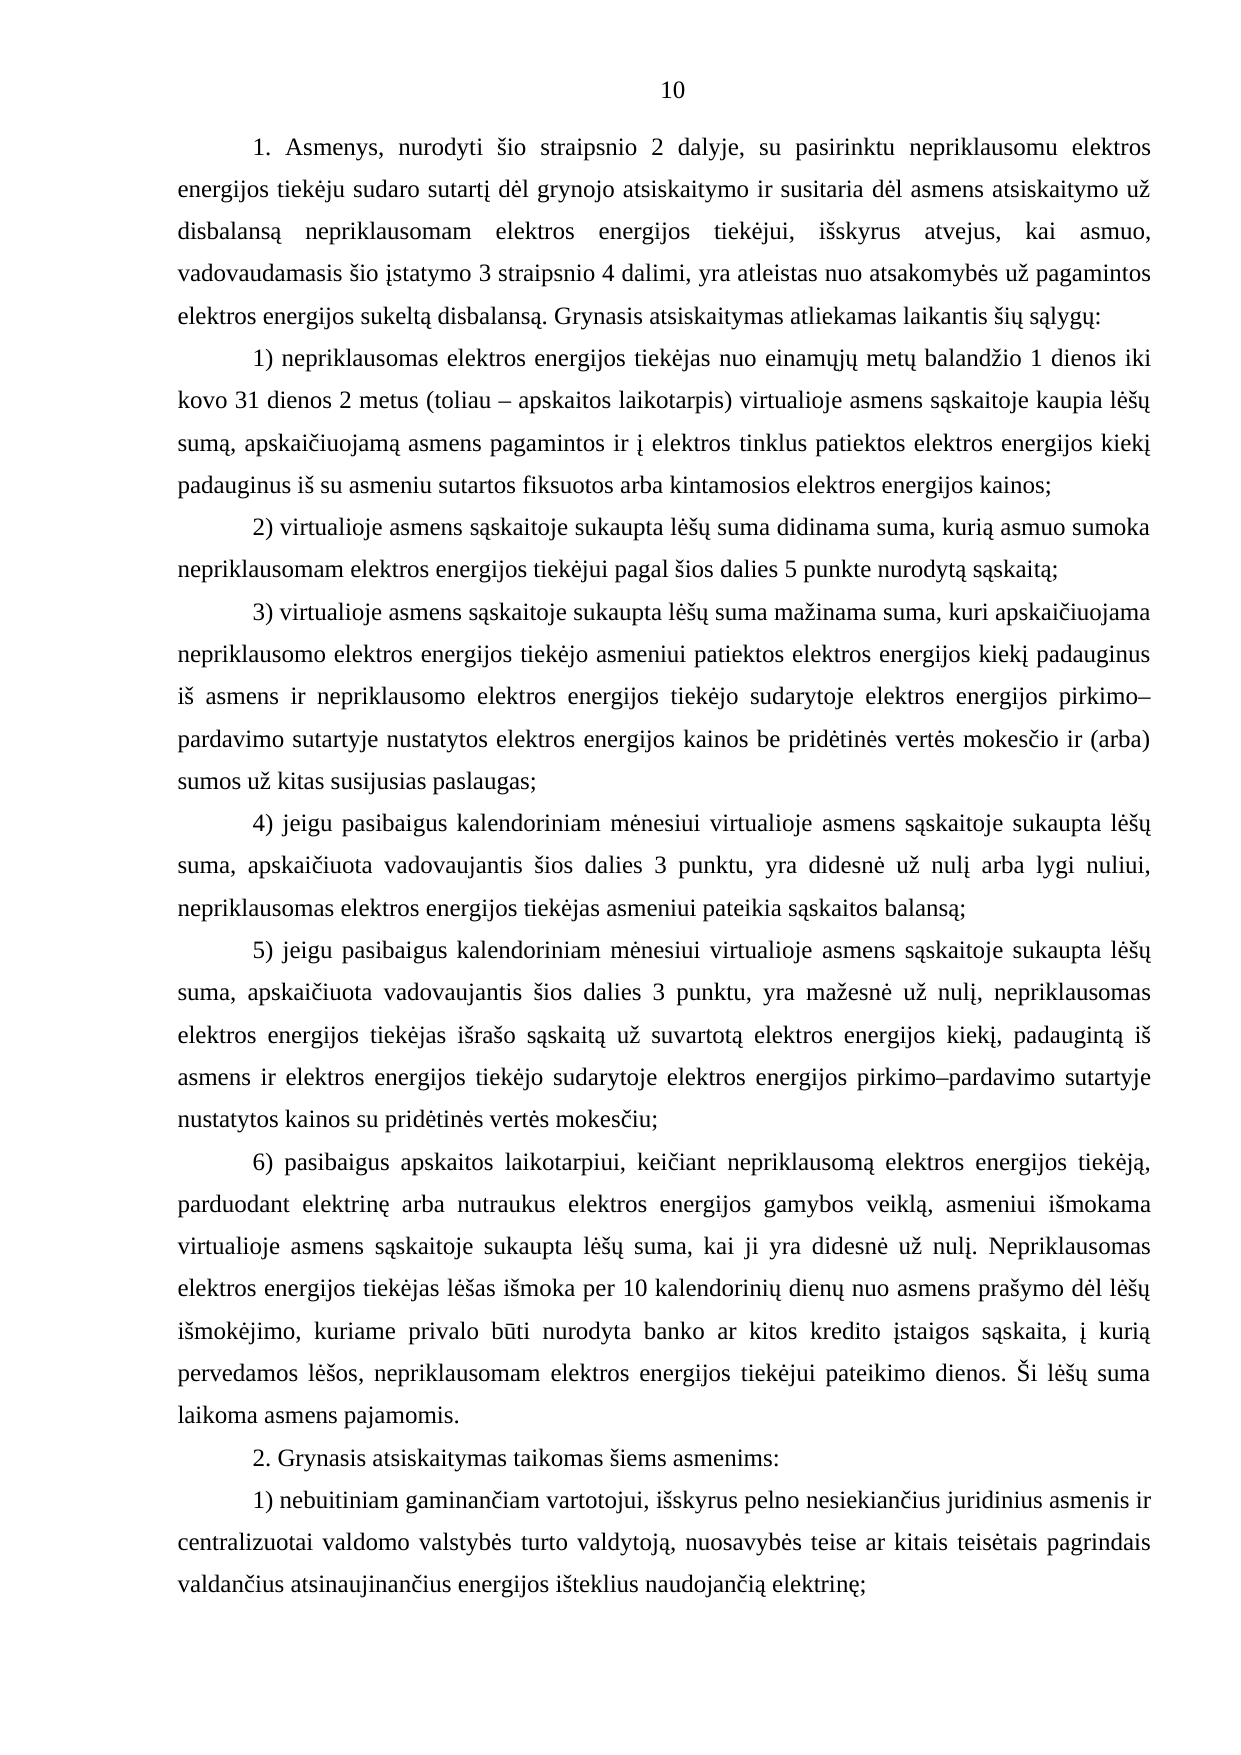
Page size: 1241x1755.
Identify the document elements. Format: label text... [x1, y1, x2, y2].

text 2. Grynasis atsiskaitymas taikomas šiems asmenims: [177, 1429, 1152, 1471]
text 1) nebuitiniam gaminančiam vartotojui, išskyrus pelno nesiekiančius juridinius asmenis ir centralizuotai valdomo valstybės turto valdytoją, nuosavybės teise ar kitais teisėtais pagrindais valdančius atsinaujinančius energijos išteklius naudojančią elektrinę; [177, 1471, 1152, 1598]
text 5) jeigu pasibaigus kalendoriniam mėnesiui virtualioje asmens sąskaitoje sukaupta lėšų suma, apskaičiuota vadovaujantis šios dalies 3 punktu, yra mažesnė už nulį, nepriklausomas elektros energijos tiekėjas išrašo sąskaitą už suvartotą elektros energijos kiekį, padaugintą iš asmens ir elektros energijos tiekėjo sudarytoje elektros energijos pirkimo–pardavimo sutartyje nustatytos kainos su pridėtinės vertės mokesčiu; [177, 922, 1152, 1133]
text 3) virtualioje asmens sąskaitoje sukaupta lėšų suma mažinama suma, kuri apskaičiuojama nepriklausomo elektros energijos tiekėjo asmeniui patiektos elektros energijos kiekį padauginus iš asmens ir nepriklausomo elektros energijos tiekėjo sudarytoje elektros energijos pirkimo–pardavimo sutartyje nustatytos elektros energijos kainos be pridėtinės vertės mokesčio ir (arba) sumos už kitas susijusias paslaugas; [177, 583, 1152, 795]
text 1. Asmenys, nurodyti šio straipsnio 2 dalyje, su pasirinktu nepriklausomu elektros energijos tiekėju sudaro sutartį dėl grynojo atsiskaitymo ir susitaria dėl asmens atsiskaitymo už disbalansą nepriklausomam elektros energijos tiekėjui, išskyrus atvejus, kai asmuo, vadovaudamasis šio įstatymo 3 straipsnio 4 dalimi, yra atleistas nuo atsakomybės už pagamintos elektros energijos sukeltą disbalansą. Grynasis atsiskaitymas atliekamas laikantis šių sąlygų: [177, 118, 1152, 329]
text 1) nepriklausomas elektros energijos tiekėjas nuo einamųjų metų balandžio 1 dienos iki kovo 31 dienos 2 metus (toliau – apskaitos laikotarpis) virtualioje asmens sąskaitoje kaupia lėšų sumą, apskaičiuojamą asmens pagamintos ir į elektros tinklus patiektos elektros energijos kiekį padauginus iš su asmeniu sutartos fiksuotos arba kintamosios elektros energijos kainos; [177, 329, 1152, 499]
text 6) pasibaigus apskaitos laikotarpiui, keičiant nepriklausomą elektros energijos tiekėją, parduodant elektrinę arba nutraukus elektros energijos gamybos veiklą, asmeniui išmokama virtualioje asmens sąskaitoje sukaupta lėšų suma, kai ji yra didesnė už nulį. Nepriklausomas elektros energijos tiekėjas lėšas išmoka per 10 kalendorinių dienų nuo asmens prašymo dėl lėšų išmokėjimo, kuriame privalo būti nurodyta banko ar kitos kredito įstaigos sąskaita, į kurią pervedamos lėšos, nepriklausomam elektros energijos tiekėjui pateikimo dienos. Ši lėšų suma laikoma asmens pajamomis. [177, 1133, 1152, 1429]
text 2) virtualioje asmens sąskaitoje sukaupta lėšų suma didinama suma, kurią asmuo sumoka nepriklausomam elektros energijos tiekėjui pagal šios dalies 5 punkte nurodytą sąskaitą; [177, 499, 1152, 583]
text 4) jeigu pasibaigus kalendoriniam mėnesiui virtualioje asmens sąskaitoje sukaupta lėšų suma, apskaičiuota vadovaujantis šios dalies 3 punktu, yra didesnė už nulį arba lygi nuliui, nepriklausomas elektros energijos tiekėjas asmeniui pateikia sąskaitos balansą; [177, 795, 1152, 922]
